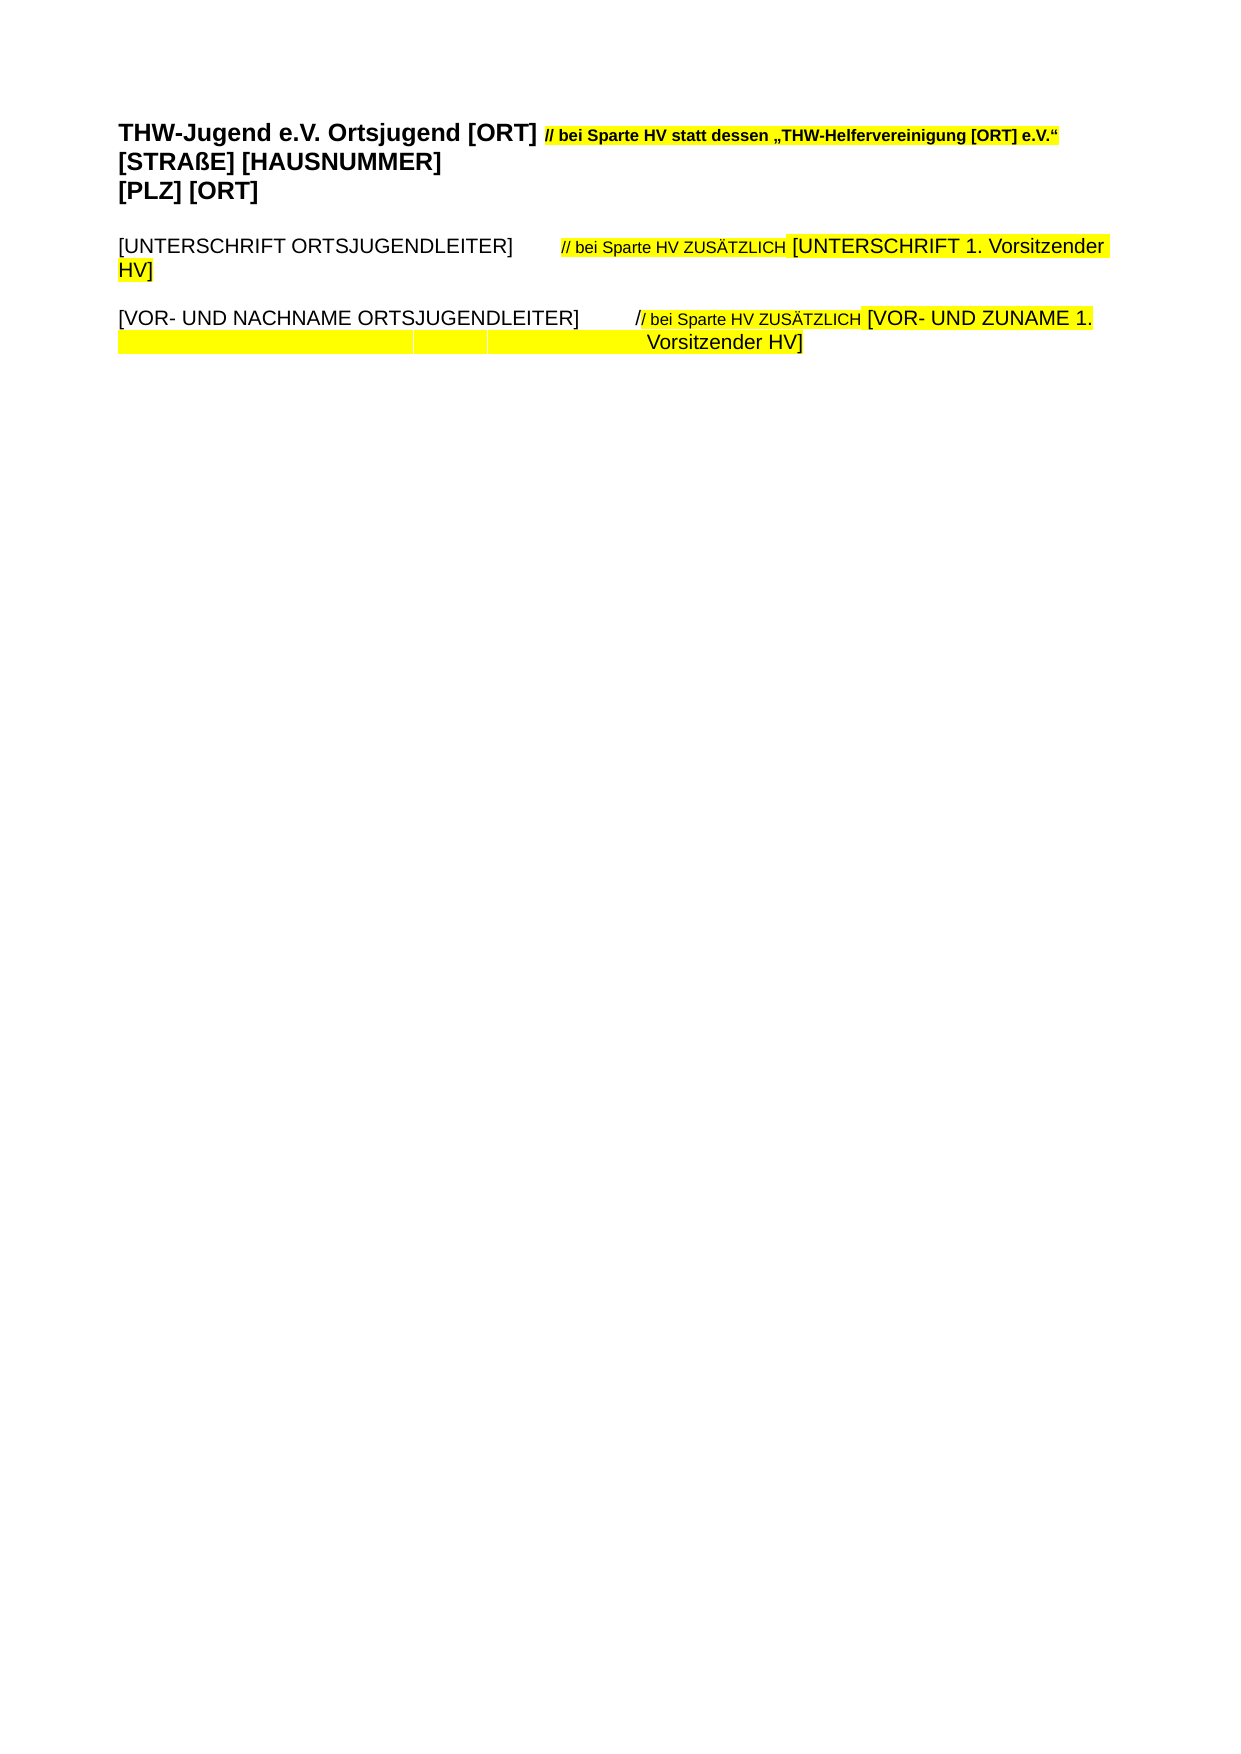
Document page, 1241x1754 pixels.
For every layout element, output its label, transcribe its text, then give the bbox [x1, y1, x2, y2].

text [UNTERSCHRIFT ORTSJUGENDLEITER] // bei Sparte HV ZUSÄTZLICH [UNTERSCHRIFT 1. Vorsitzender HV] [118, 234, 1122, 282]
text [VOR- UND NACHNAME ORTSJUGENDLEITER] // bei Sparte HV ZUSÄTZLICH [VOR- UND ZUNAME 1. Vorsitzender HV] [118, 306, 1122, 354]
